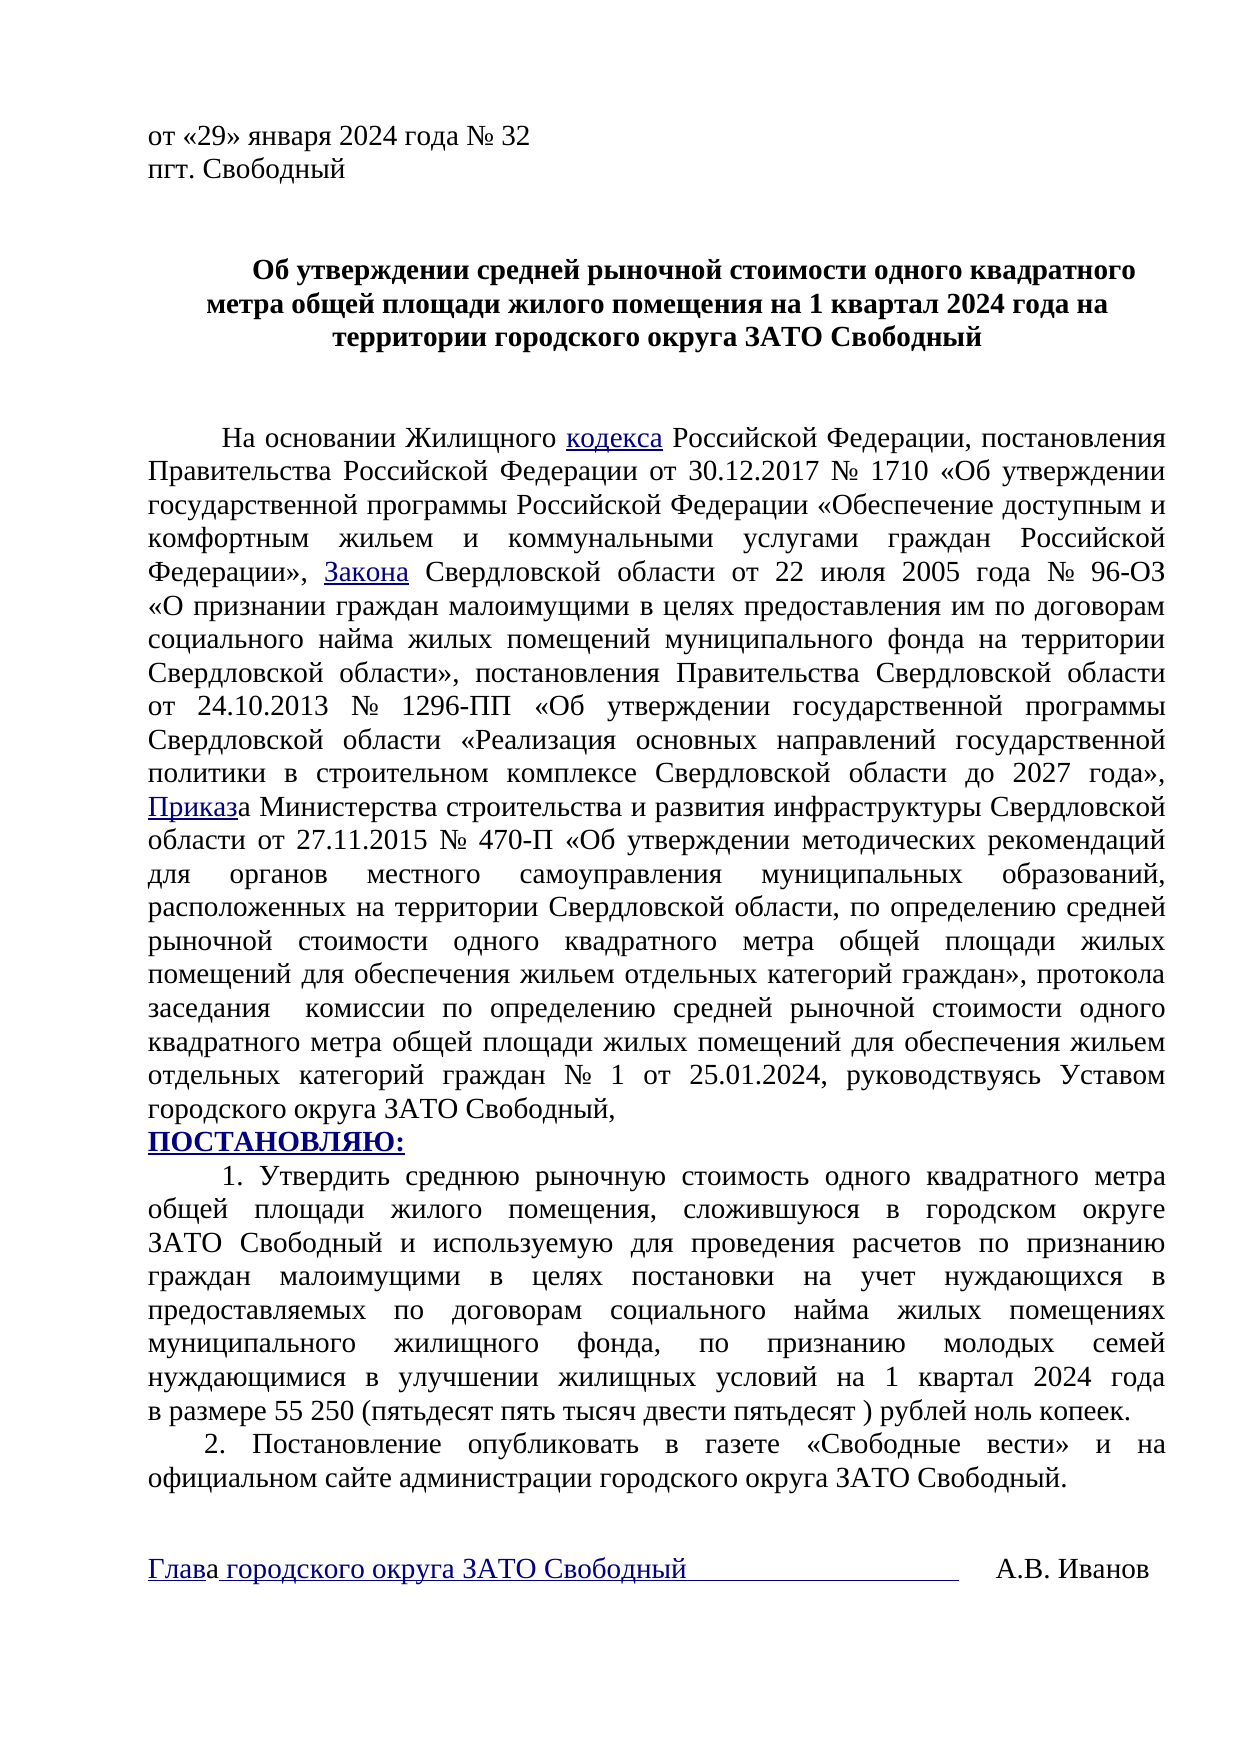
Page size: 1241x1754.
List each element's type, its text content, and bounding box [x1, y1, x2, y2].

text от «29» января 2024 года № 32 [148, 118, 1167, 152]
text 2. Постановление опубликовать в газете «Свободные вести» и на официальном сайте администрации городского округа ЗАТО Свободный. [148, 1426, 1167, 1493]
text На основании Жилищного кодекса Российской Федерации, постановления Правительства Российской Федерации от 30.12.2017 № 1710 «Об утверждении государственной программы Российской Федерации «Обеспечение доступным и комфортным жильем и коммунальными услугами граждан Российской Федерации», Закона Свердловской области от 22 июля 2005 года № 96-ОЗ «О признании граждан малоимущими в целях предоставления им по договорам социального найма жилых помещений муниципального фонда на территории Свердловской области», постановления Правительства Свердловской области от 24.10.2013 № 1296-ПП «Об утверждении государственной программы Свердловской области «Реализация основных направлений государственной политики в строительном комплексе Свердловской области до 2027 года», Приказа Министерства строительства и развития инфраструктуры Свердловской области от 27.11.2015 № 470-П «Об утверждении методических рекомендаций для органов местного самоуправления муниципальных образований, расположенных на территории Свердловской области, по определению средней рыночной стоимости одного квадратного метра общей площади жилых помещений для обеспечения жильем отдельных категорий граждан», протокола заседания комиссии по определению средней рыночной стоимости одного квадратного метра общей площади жилых помещений для обеспечения жильем отдельных категорий граждан № 1 от 25.01.2024, руководствуясь Уставом городского округа ЗАТО Свободный, [148, 420, 1167, 1124]
text Глава городского округа ЗАТО Свободный А.В. Иванов [148, 1551, 1167, 1584]
text 1. Утвердить среднюю рыночную стоимость одного квадратного метра общей площади жилого помещения, сложившуюся в городском округе ЗАТО Свободный и используемую для проведения расчетов по признанию граждан малоимущими в целях постановки на учет нуждающихся в предоставляемых по договорам социального найма жилых помещениях муниципального жилищного фонда, по признанию молодых семей нуждающимися в улучшении жилищных условий на 1 квартал 2024 года в размере 55 250 (пятьдесят пять тысяч двести пятьдесят ) рублей ноль копеек. [148, 1158, 1167, 1426]
text ПОСТАНОВЛЯЮ: [148, 1124, 1167, 1158]
text пгт. Свободный [148, 152, 1167, 185]
text Об утверждении средней рыночной стоимости одного квадратного метра общей площади жилого помещения на 1 квартал 2024 года на территории городского округа ЗАТО Свободный [148, 252, 1167, 353]
